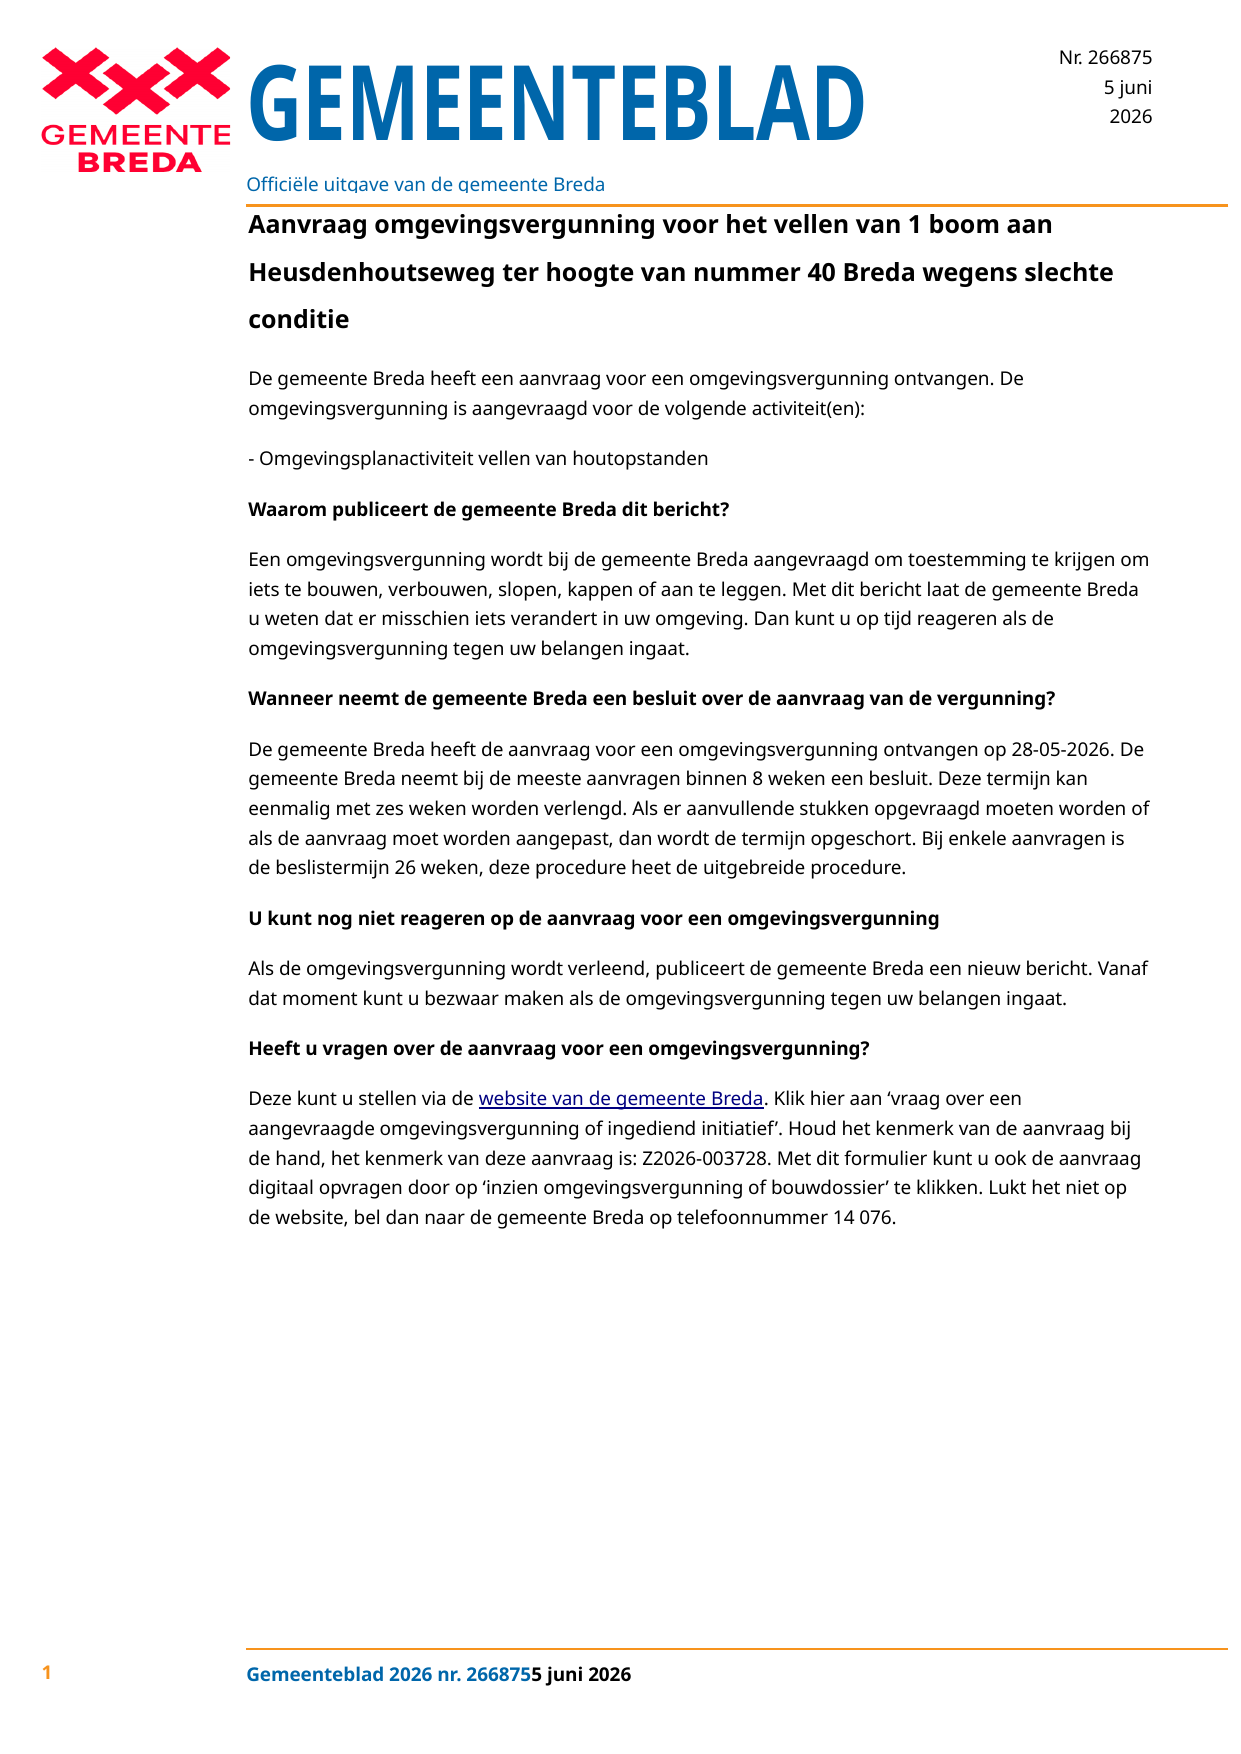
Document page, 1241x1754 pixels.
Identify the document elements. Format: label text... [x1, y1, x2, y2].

text - Omgevingsplanactiviteit vellen van houtopstanden [248, 446, 1152, 471]
text U kunt nog niet reageren op de aanvraag voor een omgevingsvergunning [248, 905, 1152, 930]
text Als de omgevingsvergunning wordt verleend, publiceert de gemeente Breda een nieuw bericht. Vanaf dat moment kunt u bezwaar maken als de omgevingsvergunning tegen uw belangen ingaat. [248, 955, 1152, 1010]
text Deze kunt u stellen via de website van de gemeente Breda. Klik hier aan ‘vraag over een aangevraagde omgevingsvergunning of ingediend initiatief’. Houd het kenmerk van de aanvraag bij de hand, het kenmerk van deze aanvraag is: Z2026-003728. Met dit formulier kunt u ook de aanvraag digitaal opvragen door op ‘inzien omgevingsvergunning of bouwdossier’ te klikken. Lukt het niet op de website, bel dan naar de gemeente Breda op telefoonnummer 14 076. [248, 1086, 1152, 1229]
text De gemeente Breda heeft een aanvraag voor een omgevingsvergunning ontvangen. De omgevingsvergunning is aangevraagd voor de volgende activiteit(en): [248, 366, 1152, 421]
text Heeft u vragen over de aanvraag voor een omgevingsvergunning? [248, 1035, 1152, 1061]
text Wanneer neemt de gemeente Breda een besluit over de aanvraag van de vergunning? [248, 686, 1152, 711]
text Waarom publiceert de gemeente Breda dit bericht? [248, 496, 1152, 522]
text Een omgevingsvergunning wordt bij de gemeente Breda aangevraagd om toestemming te krijgen om iets te bouwen, verbouwen, slopen, kappen of aan te leggen. Met dit bericht laat de gemeente Breda u weten dat er misschien iets verandert in uw omgeving. Dan kunt u op tijd reageren als de omgevingsvergunning tegen uw belangen ingaat. [248, 546, 1152, 661]
text De gemeente Breda heeft de aanvraag voor een omgevingsvergunning ontvangen op 28-05-2026. De gemeente Breda neemt bij de meeste aanvragen binnen 8 weken een besluit. Deze termijn kan eenmalig met zes weken worden verlengd. Als er aanvullende stukken opgevraagd moeten worden of als de aanvraag moet worden aangepast, dan wordt de termijn opgeschort. Bij enkele aanvragen is de beslistermijn 26 weken, deze procedure heet de uitgebreide procedure. [248, 736, 1152, 880]
picture [41, 47, 231, 172]
text Aanvraag omgevingsvergunning voor het vellen van 1 boom aan Heusdenhoutseweg ter hoogte van nummer 40 Breda wegens slechte conditie [248, 207, 1152, 336]
